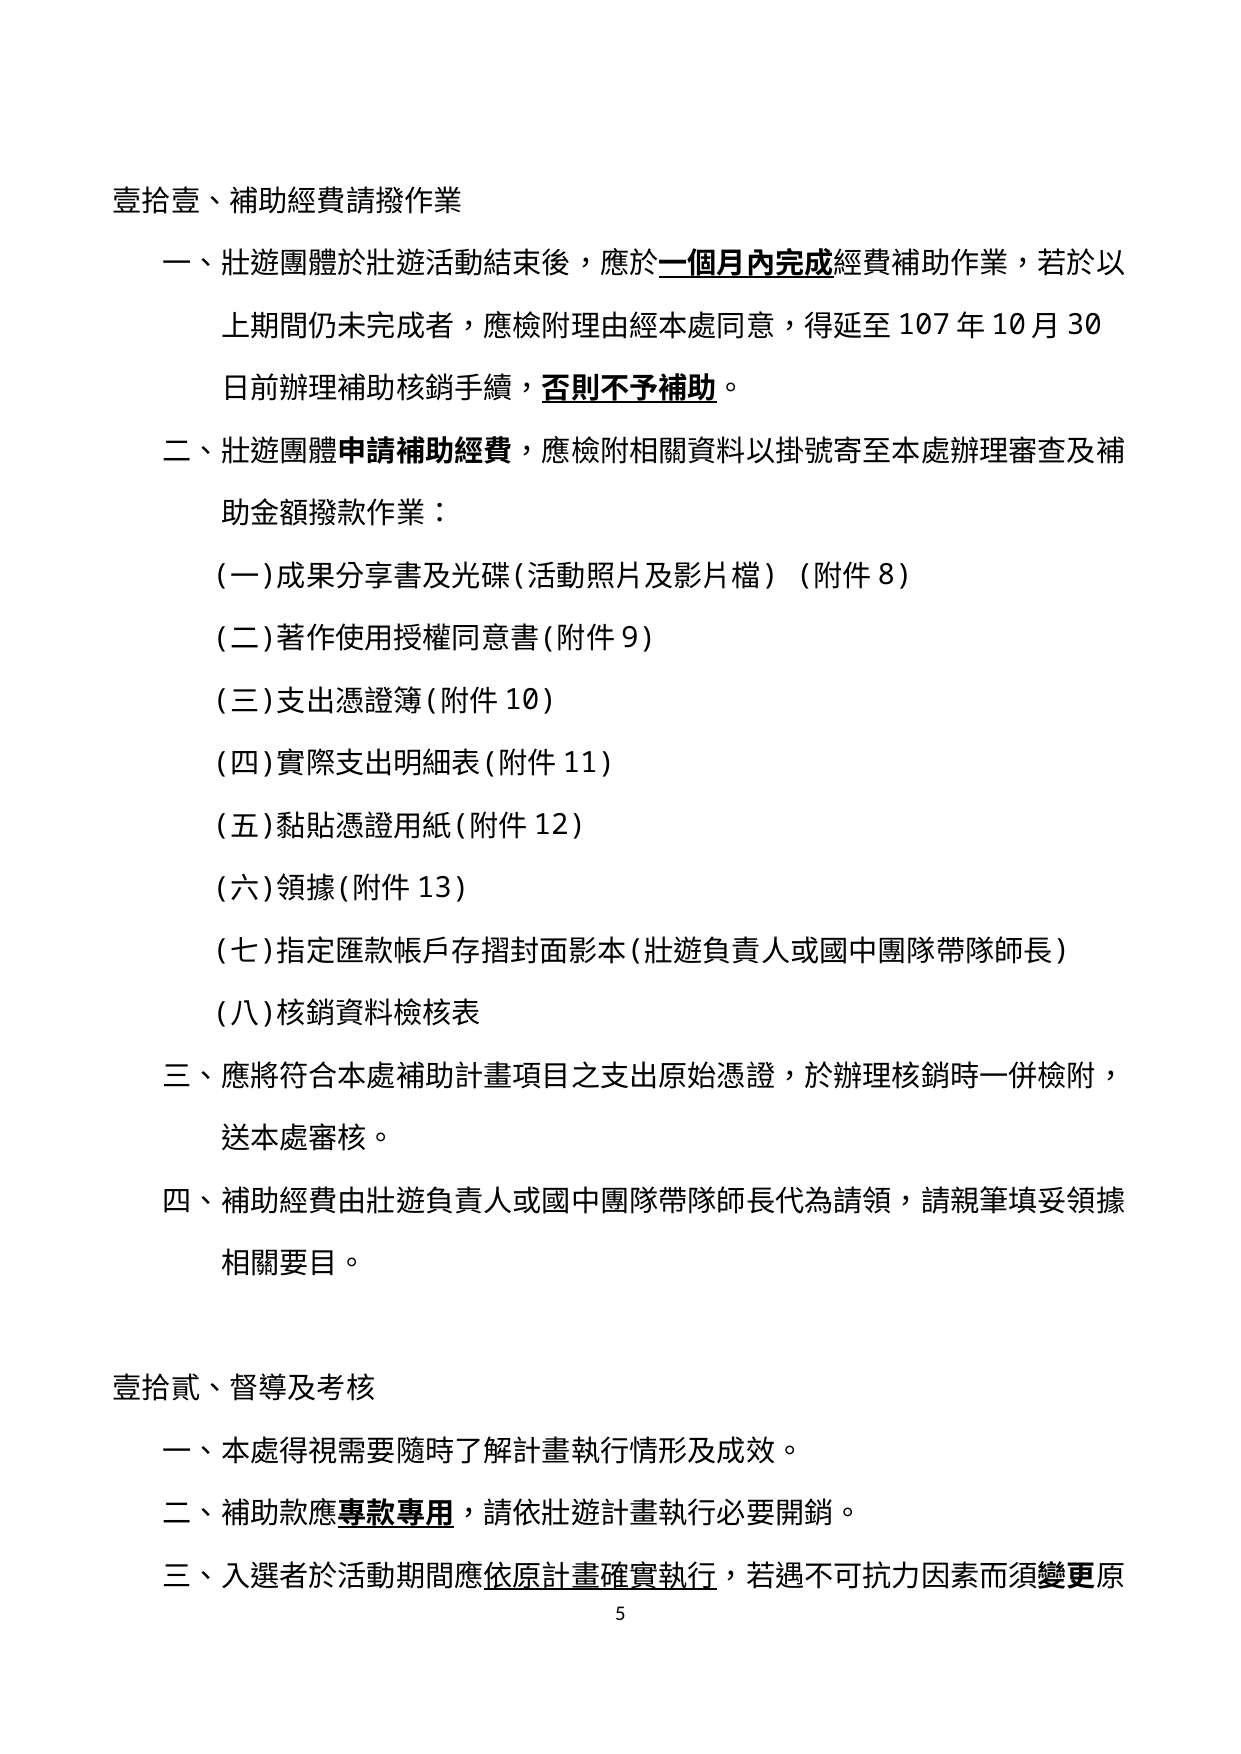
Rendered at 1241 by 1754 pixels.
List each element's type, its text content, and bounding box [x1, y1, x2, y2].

text 四、補助經費由壯遊負責人或國中團隊帶隊師長代為請領，請親筆填妥領據相關要目。 [162, 1157, 1128, 1282]
text (七)指定匯款帳戶存摺封面影本(壯遊負責人或國中團隊帶隊師長) [212, 907, 1128, 969]
text (六)領據(附件13) [212, 844, 1128, 907]
text 一、本處得視需要隨時了解計畫執行情形及成效。 [162, 1407, 1128, 1469]
text (二)著作使用授權同意書(附件9) [212, 594, 1128, 657]
text (五)黏貼憑證用紙(附件12) [212, 782, 1128, 844]
text (四)實際支出明細表(附件11) [212, 719, 1128, 782]
text 三、應將符合本處補助計畫項目之支出原始憑證，於辦理核銷時一併檢附，送本處審核。 [162, 1032, 1128, 1157]
list 補助經費請撥作業 [112, 157, 1128, 219]
text 二、壯遊團體申請補助經費，應檢附相關資料以掛號寄至本處辦理審查及補助金額撥款作業： [162, 407, 1128, 532]
text 二、補助款應專款專用，請依壯遊計畫執行必要開銷。 [162, 1469, 1128, 1532]
text (三)支出憑證簿(附件10) [212, 657, 1128, 719]
text 三、入選者於活動期間應依原計畫確實執行，若遇不可抗力因素而須變更原 [162, 1532, 1128, 1594]
list 督導及考核 [112, 1344, 1128, 1407]
text (一)成果分享書及光碟(活動照片及影片檔) (附件8) [212, 532, 1128, 594]
text (八)核銷資料檢核表 [212, 969, 1128, 1032]
text 一、壯遊團體於壯遊活動結束後，應於一個月內完成經費補助作業，若於以上期間仍未完成者，應檢附理由經本處同意，得延至107年10月30日前辦理補助核銷手續，否則不予補助。 [162, 219, 1128, 407]
